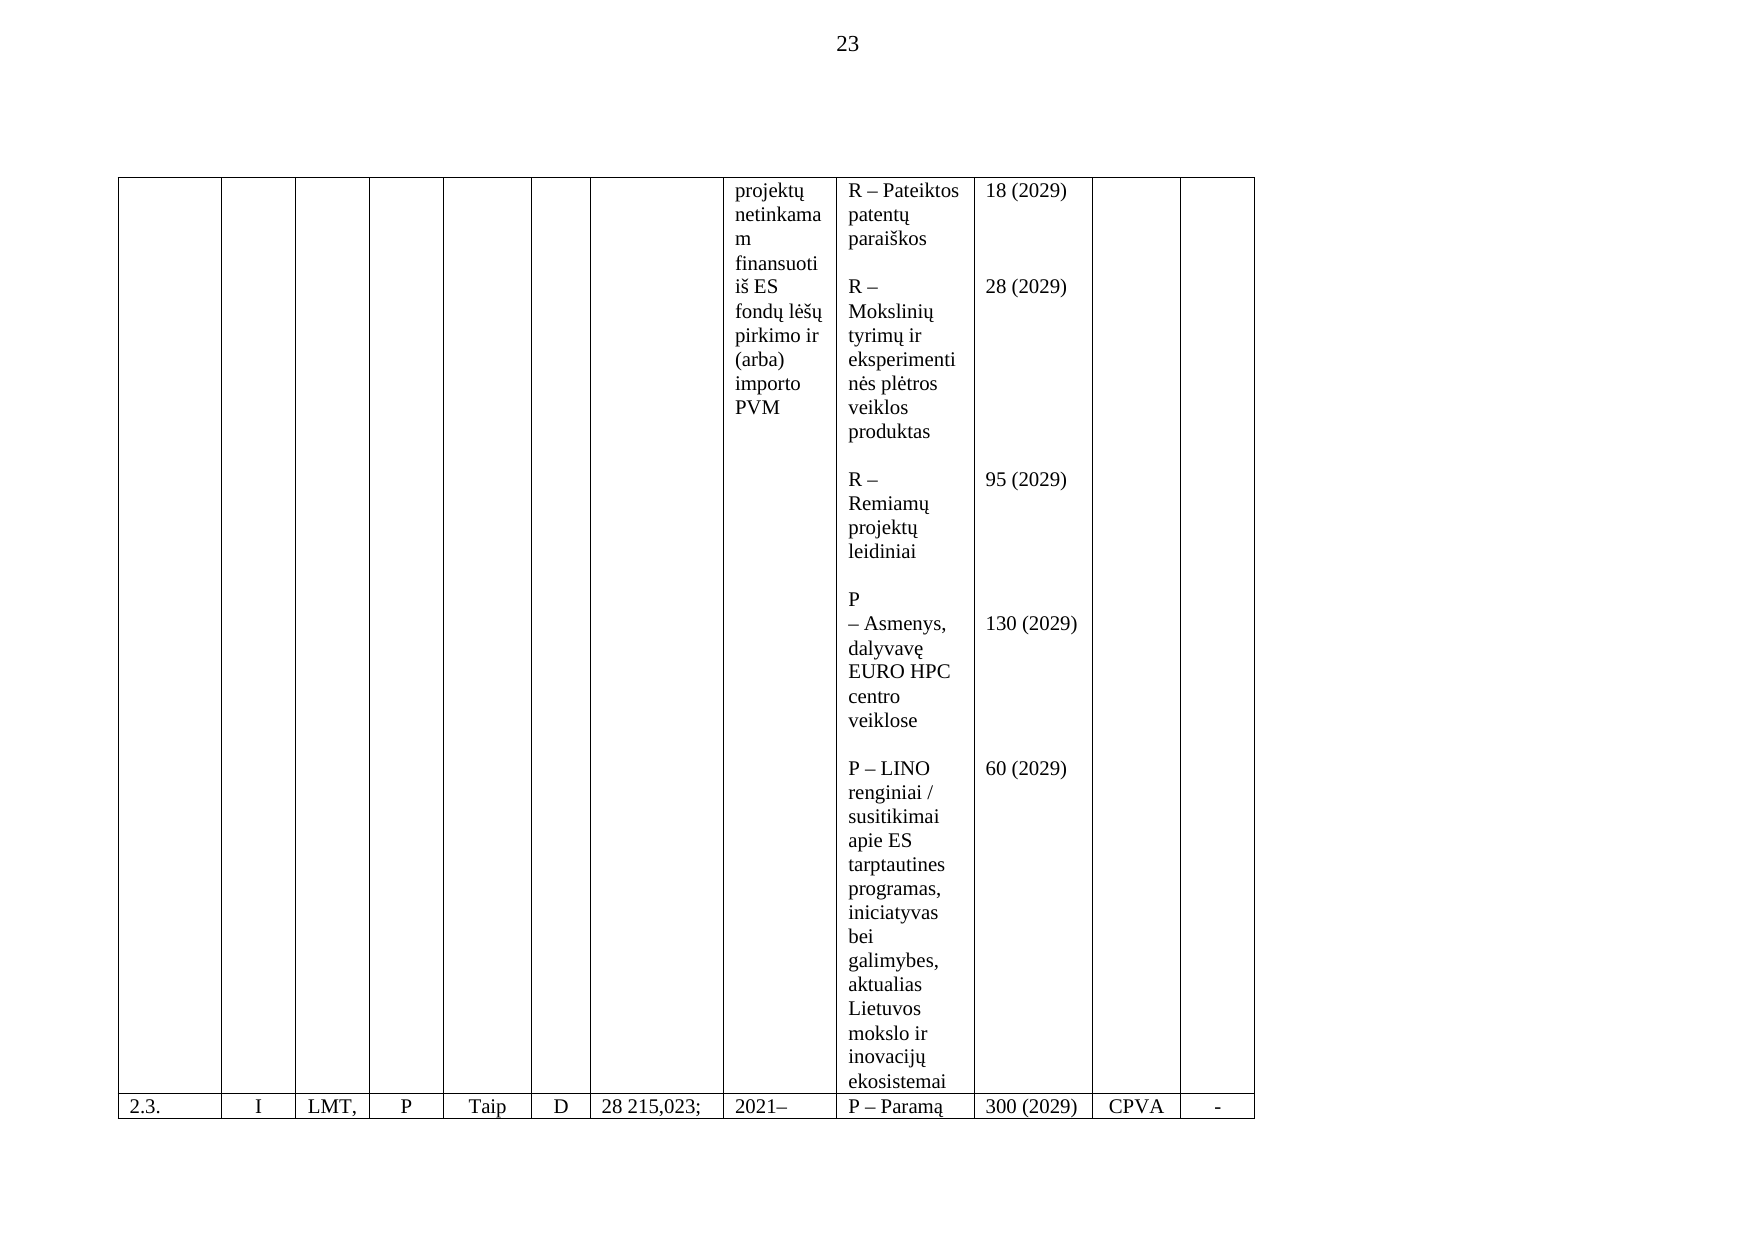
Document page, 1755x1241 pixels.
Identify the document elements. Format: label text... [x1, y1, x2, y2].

table_cell projektų netinkamam finansuoti iš ES fondų lėšų pirkimo ir (arba) importo PVM [724, 178, 836, 1093]
table_cell [532, 178, 590, 1093]
table_cell [296, 178, 369, 1093]
table_cell Taip [444, 1094, 531, 1118]
table_cell 2.3. [119, 1094, 221, 1118]
table_cell [591, 178, 723, 1093]
table_cell - [1181, 1094, 1254, 1118]
table_cell 18 (2029) 28 (2029) 95 (2029) 130 (2029) 60 (2029) [975, 178, 1092, 1093]
table_cell P – Paramą [837, 1094, 974, 1118]
table_cell [119, 178, 221, 1093]
table_cell I [222, 1094, 295, 1118]
table_cell [1093, 178, 1180, 1093]
table_cell D [532, 1094, 590, 1118]
table_cell [444, 178, 531, 1093]
table_cell 28 215,023; [591, 1094, 723, 1118]
table_cell CPVA [1093, 1094, 1180, 1118]
table_cell LMT, [296, 1094, 369, 1118]
table_cell [222, 178, 295, 1093]
table_cell R – Pateiktos patentų paraiškos R – Mokslinių tyrimų ir eksperimentinės plėtros veiklos produktas R – Remiamų projektų leidiniai P – Asmenys, dalyvavę EURO HPC centro veiklose P – LINO renginiai / susitikimai apie ES tarptautines programas, iniciatyvas bei galimybes, aktualias Lietuvos mokslo ir inovacijų ekosistemai [837, 178, 974, 1093]
table_cell 300 (2029) [975, 1094, 1092, 1118]
table_cell P [370, 1094, 443, 1118]
table_cell 2021– [724, 1094, 836, 1118]
table_cell - [1181, 178, 1254, 1093]
table_cell [370, 178, 443, 1093]
